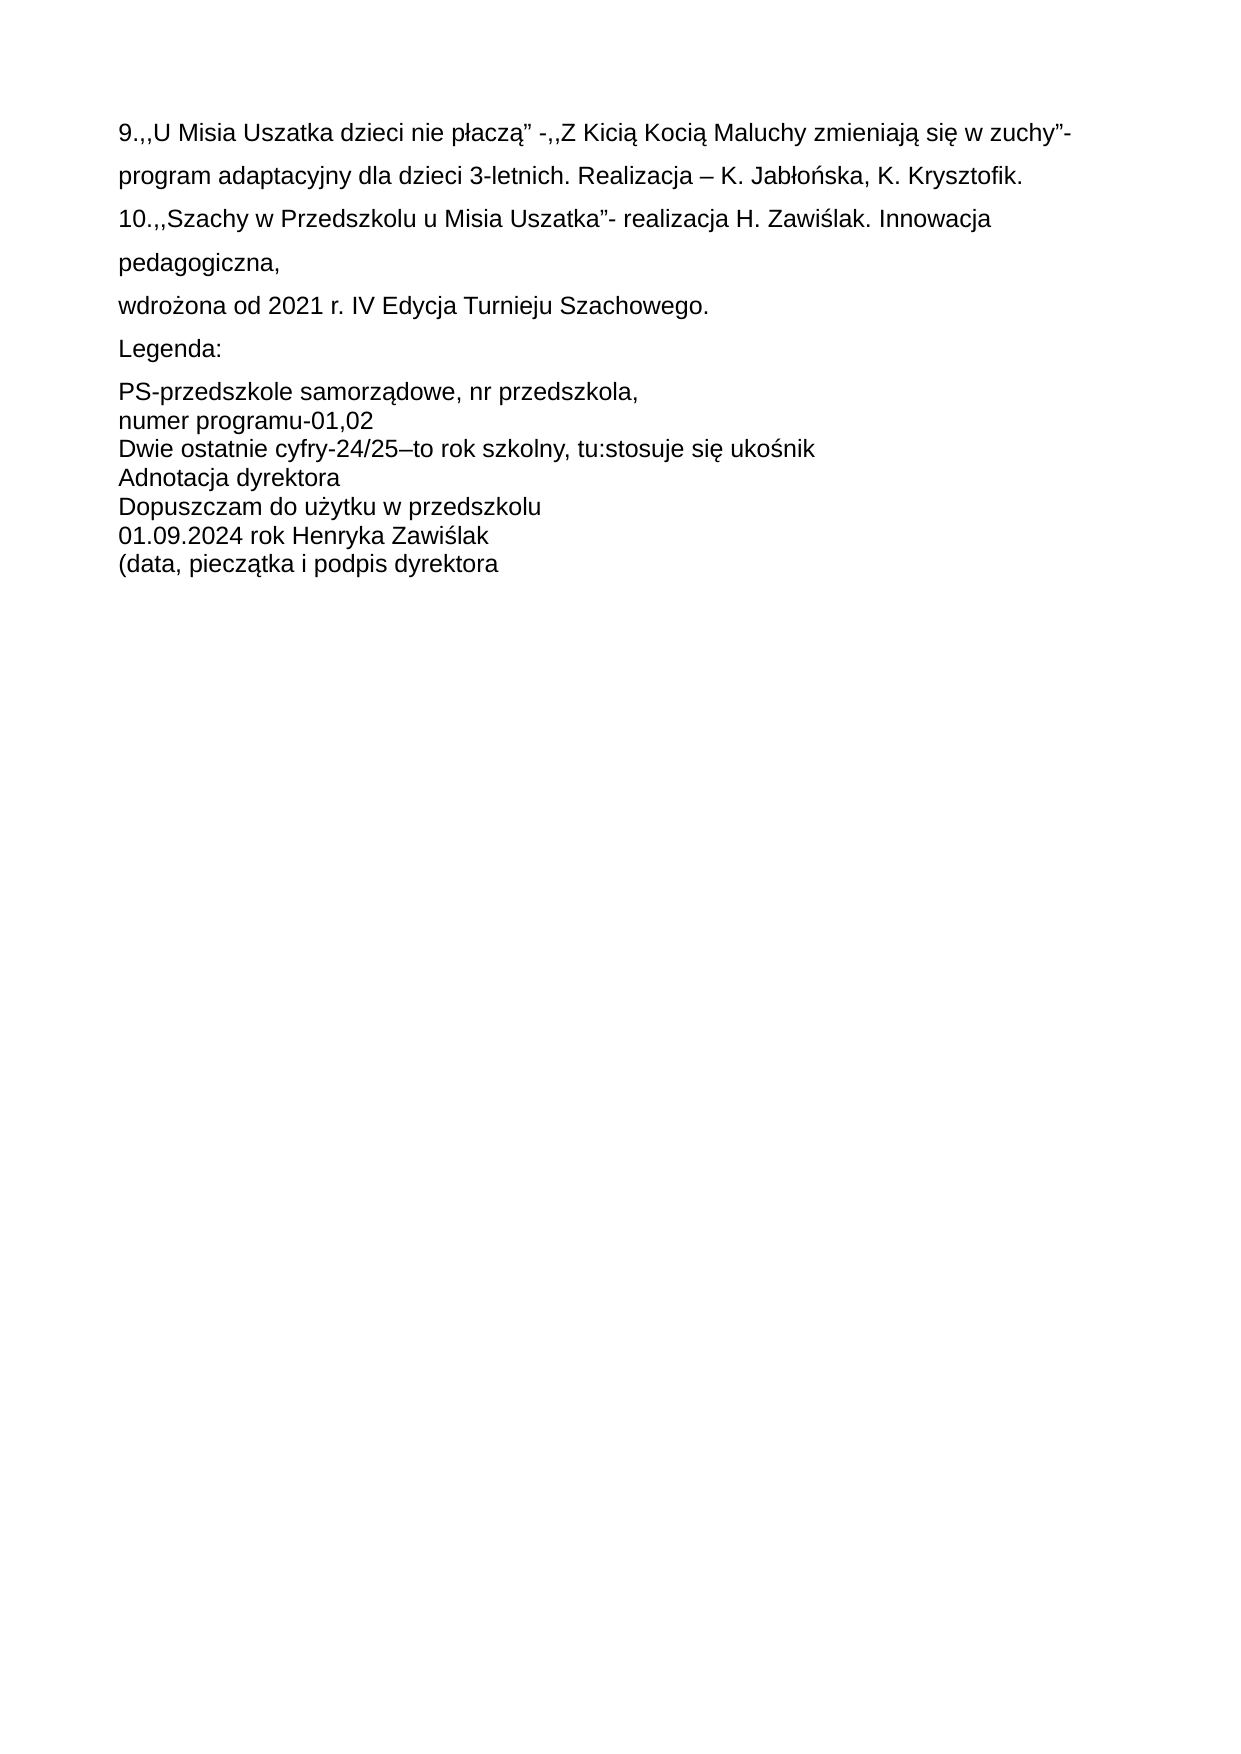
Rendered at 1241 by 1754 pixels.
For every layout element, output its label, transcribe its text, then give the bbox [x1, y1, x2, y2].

text wdrożona od 2021 r. IV Edycja Turnieju Szachowego. [118, 291, 1122, 319]
text Dopuszczam do użytku w przedszkolu [118, 492, 1122, 521]
text 9.,,U Misia Uszatka dzieci nie płaczą” -,,Z Kicią Kocią Maluchy zmieniają się w zuchy”-program adaptacyjny dla dzieci 3-letnich. Realizacja – K. Jabłońska, K. Krysztofik. [118, 118, 1122, 190]
text Legenda: [118, 334, 1122, 362]
text (data, pieczątka i podpis dyrektora [118, 549, 1122, 578]
text numer programu-01,02 [118, 406, 1122, 434]
text PS-przedszkole samorządowe, nr przedszkola, [118, 377, 1122, 406]
text Adnotacja dyrektora [118, 463, 1122, 492]
text 10.,,Szachy w Przedszkolu u Misia Uszatka”- realizacja H. Zawiślak. Innowacja pedagogiczna, [118, 204, 1122, 276]
text 01.09.2024 rok Henryka Zawiślak [118, 521, 1122, 549]
text Dwie ostatnie cyfry-24/25–to rok szkolny, tu:stosuje się ukośnik [118, 434, 1122, 463]
